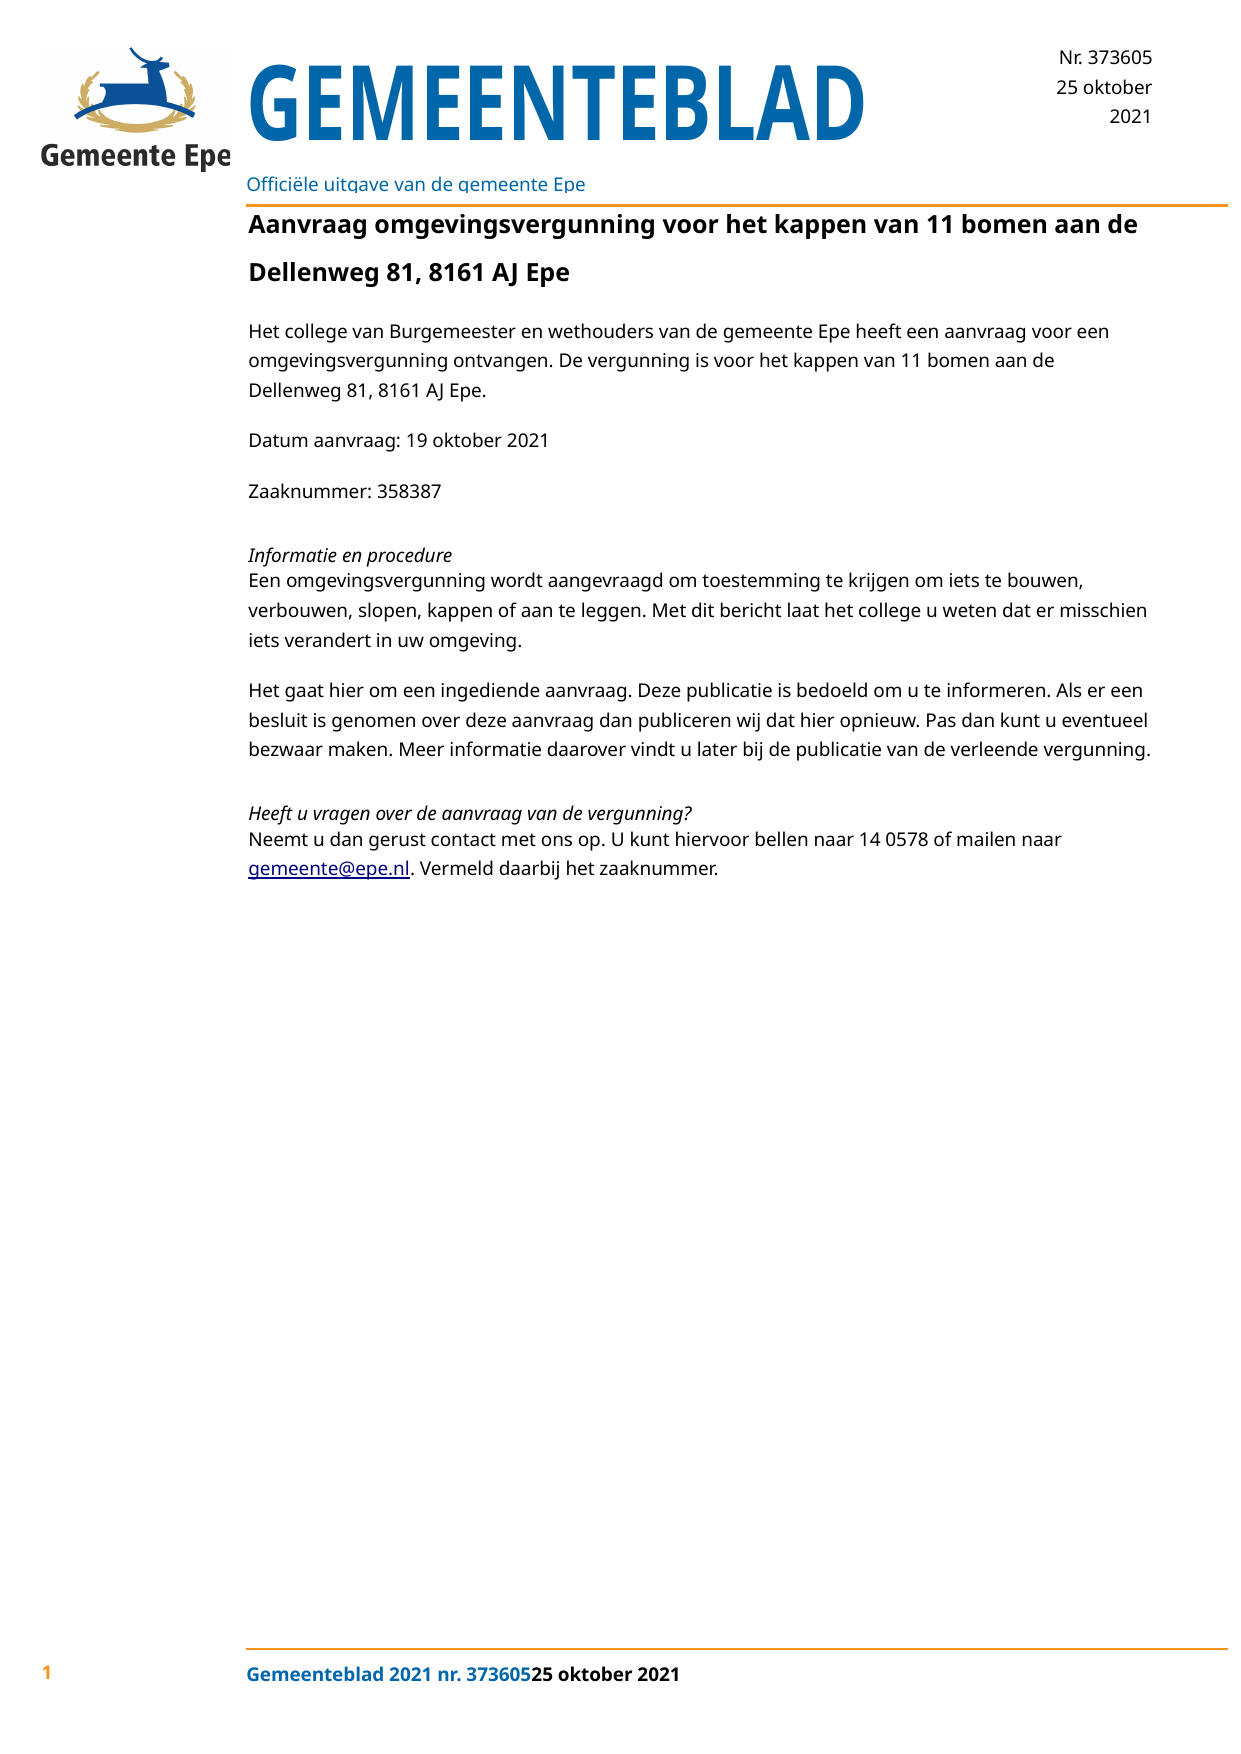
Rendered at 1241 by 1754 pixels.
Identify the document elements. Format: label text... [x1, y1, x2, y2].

text Aanvraag omgevingsvergunning voor het kappen van 11 bomen aan de Dellenweg 81, 8161 AJ Epe [248, 207, 1152, 288]
text Neemt u dan gerust contact met ons op. U kunt hiervoor bellen naar 14 0578 of mailen naar gemeente@epe.nl. Vermeld daarbij het zaaknummer. [248, 826, 1152, 881]
text Datum aanvraag: 19 oktober 2021 [248, 427, 1152, 453]
text Informatie en procedure [248, 542, 1152, 568]
text Heeft u vragen over de aanvraag van de vergunning? [248, 800, 1152, 826]
text Een omgevingsvergunning wordt aangevraagd om toestemming te krijgen om iets te bouwen, verbouwen, slopen, kappen of aan te leggen. Met dit bericht laat het college u weten dat er misschien iets verandert in uw omgeving. [248, 568, 1152, 652]
text Het gaat hier om een ingediende aanvraag. Deze publicatie is bedoeld om u te informeren. Als er een besluit is genomen over deze aanvraag dan publiceren wij dat hier opnieuw. Pas dan kunt u eventueel bezwaar maken. Meer informatie daarover vindt u later bij de publicatie van de verleende vergunning. [248, 677, 1152, 762]
text Zaaknummer: 358387 [248, 478, 1152, 504]
picture [41, 47, 231, 172]
text Het college van Burgemeester en wethouders van de gemeente Epe heeft een aanvraag voor een omgevingsvergunning ontvangen. De vergunning is voor het kappen van 11 bomen aan de Dellenweg 81, 8161 AJ Epe. [248, 318, 1152, 403]
